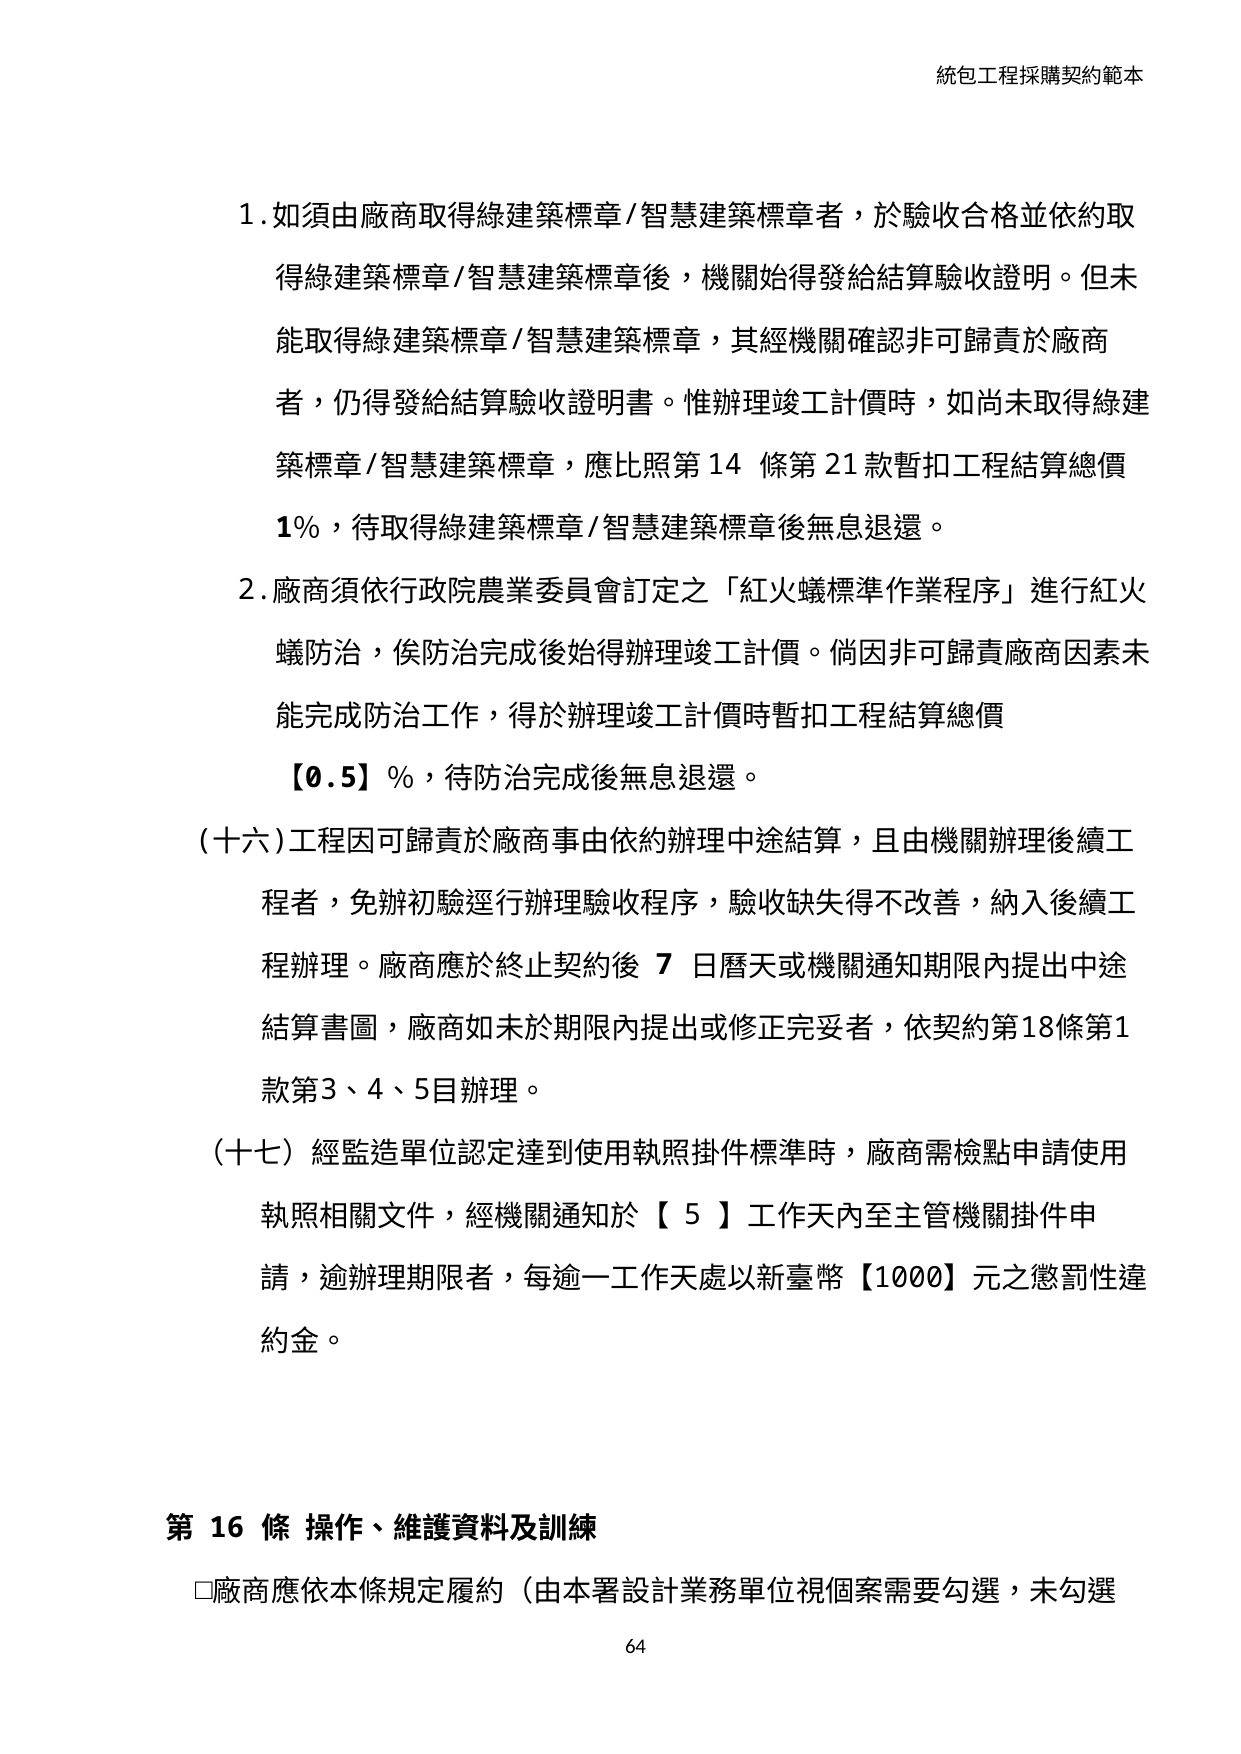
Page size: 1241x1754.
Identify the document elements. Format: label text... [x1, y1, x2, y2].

table_cell [154, 1547, 197, 1609]
table_cell [239, 1359, 281, 1422]
table_cell 2.廠商須依行政院農業委員會訂定之「紅火蟻標準作業程序」進行紅火蟻防治，俟防治完成後始得辦理竣工計價。倘因非可歸責廠商因素未能完成防治工作，得於辦理竣工計價時暫扣工程結算總價【0.5】％，待防治完成後無息退還。 [239, 547, 1167, 797]
table_cell [197, 1359, 239, 1422]
table_cell （十七）經監造單位認定達到使用執照掛件標準時，廠商需檢點申請使用執照相關文件，經機關通知於【 5 】工作天內至主管機關掛件申請，逾辦理期限者，每逾一工作天處以新臺幣【1000】元之懲罰性違約金。 [197, 1109, 1167, 1359]
table_cell [324, 1359, 366, 1422]
table_cell [154, 172, 197, 547]
table_cell [197, 172, 239, 547]
table_cell [154, 1359, 197, 1422]
table_cell [154, 547, 197, 797]
table_header 第 16 條 操作、維護資料及訓練 [154, 1484, 1167, 1547]
table_cell [154, 1109, 197, 1359]
table_cell [366, 1359, 1167, 1422]
table_cell [197, 547, 239, 797]
table_cell (十六)工程因可歸責於廠商事由依約辦理中途結算，且由機關辦理後續工程者，免辦初驗逕行辦理驗收程序，驗收缺失得不改善，納入後續工程辦理。廠商應於終止契約後 7 日曆天或機關通知期限內提出中途結算書圖，廠商如未於期限內提出或修正完妥者，依契約第18條第1款第3、4、5目辦理。 [197, 797, 1167, 1109]
table_cell □廠商應依本條規定履約（由本署設計業務單位視個案需要勾選，未勾選 [197, 1547, 1167, 1609]
table_cell [154, 797, 197, 1109]
table_cell [281, 1359, 323, 1422]
table_cell 1.如須由廠商取得綠建築標章/智慧建築標章者，於驗收合格並依約取得綠建築標章/智慧建築標章後，機關始得發給結算驗收證明。但未能取得綠建築標章/智慧建築標章，其經機關確認非可歸責於廠商者，仍得發給結算驗收證明書。惟辦理竣工計價時，如尚未取得綠建築標章/智慧建築標章，應比照第14 條第21款暫扣工程結算總價1％，待取得綠建築標章/智慧建築標章後無息退還。 [239, 172, 1167, 547]
